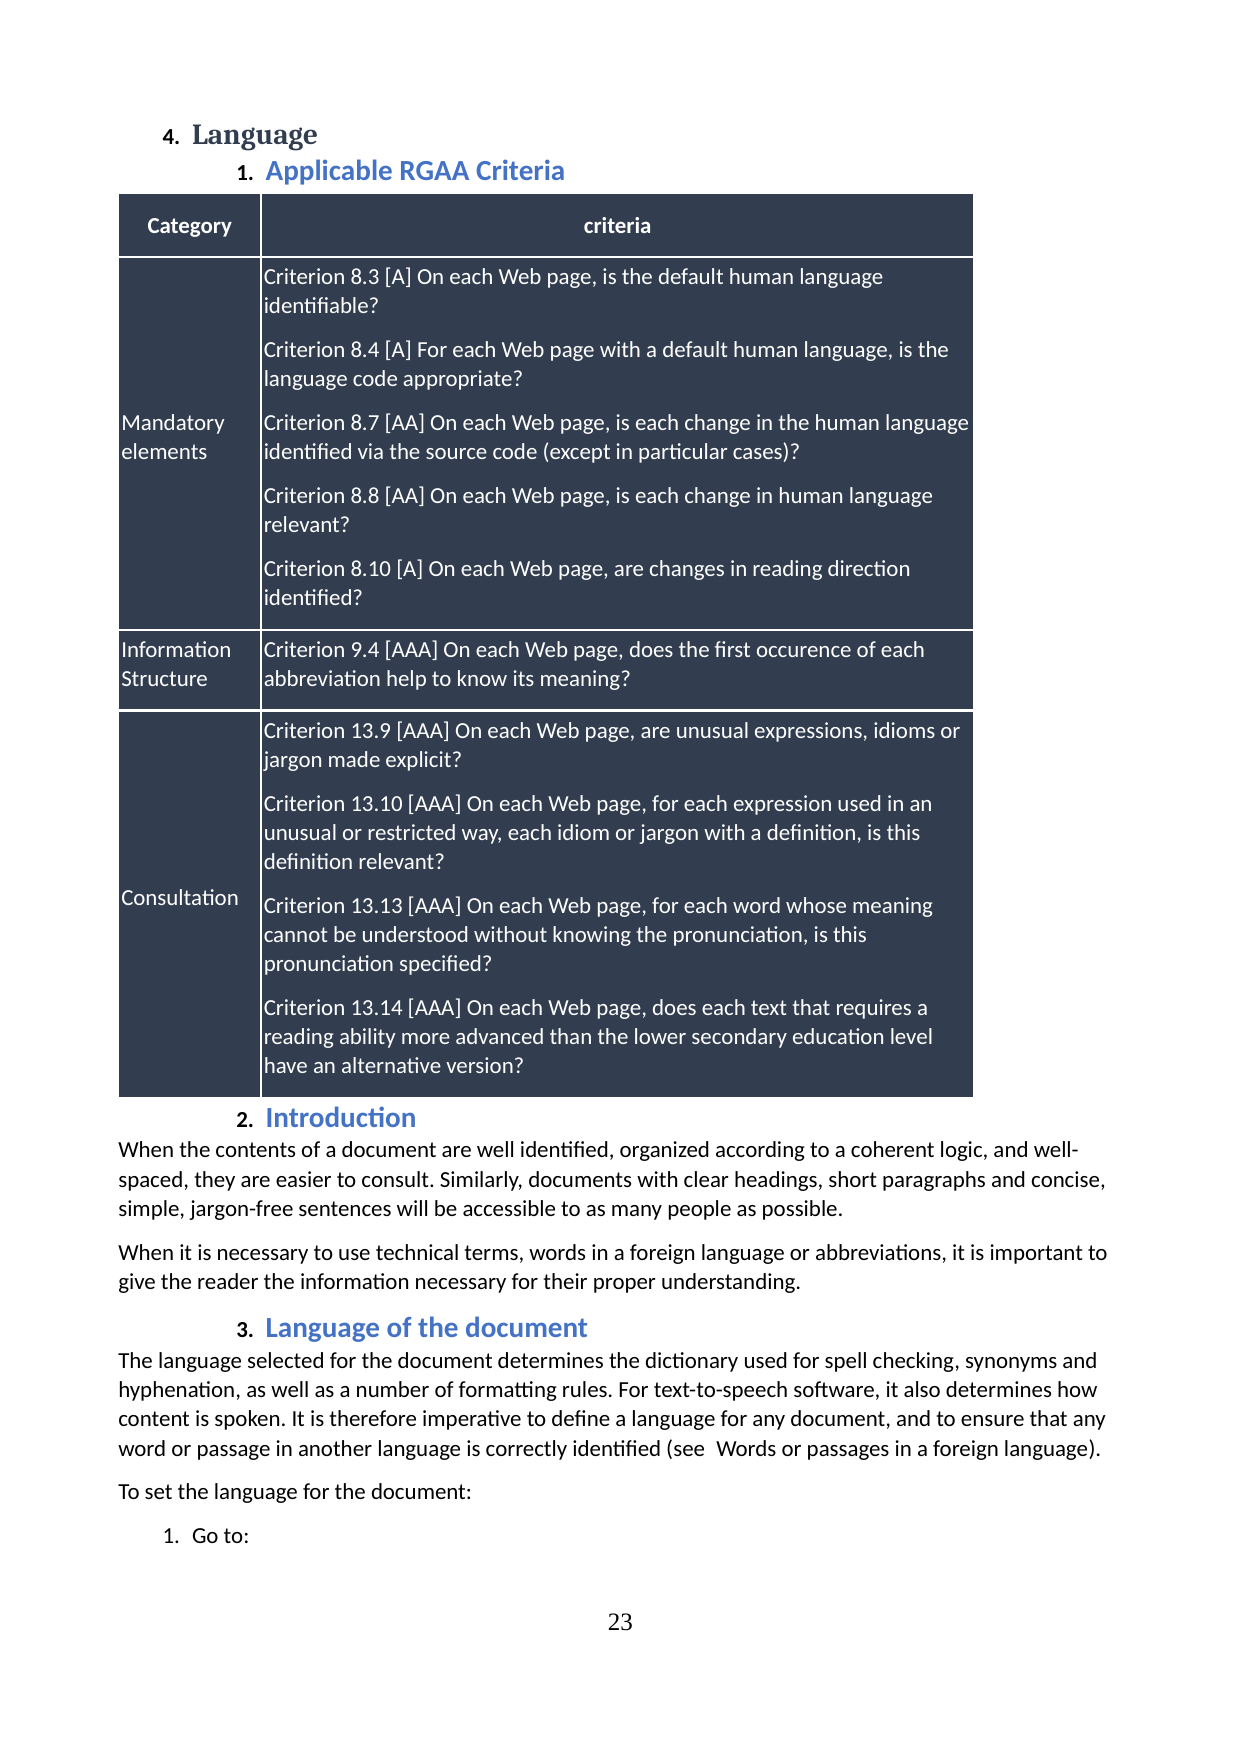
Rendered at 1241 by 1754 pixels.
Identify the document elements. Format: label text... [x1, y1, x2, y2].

text The language selected for the document determines the dictionary used for spell checking, synonyms and hyphenation, as well as a number of formatting rules. For text-to-speech software, it also determines how content is spoken. It is therefore imperative to define a language for any document, and to ensure that any word or passage in another language is correctly identified (see Words or passages in a foreign language). [118, 1345, 1122, 1462]
table_cell Information Structure [119, 631, 260, 709]
text To set the language for the document: [118, 1476, 1122, 1505]
table_cell Mandatory elements [119, 258, 260, 629]
table_header criteria [262, 194, 973, 256]
subtitle Applicable RGAA Criteria [236, 152, 1122, 187]
subtitle Language of the document [236, 1309, 1122, 1345]
table_cell Consultation [119, 712, 260, 1097]
table_cell Criterion 9.4 [AAA] On each Web page, does the first occurence of each abbreviation help to know its meaning? [262, 631, 973, 709]
table_header Category [119, 194, 260, 256]
table_cell Criterion 13.9 [AAA] On each Web page, are unusual expressions, idioms or jargon made explicit? Criterion 13.10 [AAA] On each Web page, for each expression used in an unusual or restricted way, each idiom or jargon with a definition, is this definition relevant? Criterion 13.13 [AAA] On each Web page, for each word whose meaning cannot be understood without knowing the pronunciation, is this pronunciation specified? Criterion 13.14 [AAA] On each Web page, does each text that requires a reading ability more advanced than the lower secondary education level have an alternative version? [262, 712, 973, 1097]
subtitle Language [162, 118, 1122, 152]
subtitle Introduction [236, 1099, 1122, 1134]
list Go to: [162, 1520, 1122, 1549]
text When it is necessary to use technical terms, words in a foreign language or abbreviations, it is important to give the reader the information necessary for their proper understanding. [118, 1236, 1122, 1295]
text When the contents of a document are well identified, organized according to a coherent logic, and well-spaced, they are easier to consult. Similarly, documents with clear headings, short paragraphs and concise, simple, jargon-free sentences will be accessible to as many people as possible. [118, 1134, 1122, 1222]
table_cell Criterion 8.3 [A] On each Web page, is the default human language identifiable? Criterion 8.4 [A] For each Web page with a default human language, is the language code appropriate? Criterion 8.7 [AA] On each Web page, is each change in the human language identified via the source code (except in particular cases)? Criterion 8.8 [AA] On each Web page, is each change in human language relevant? Criterion 8.10 [A] On each Web page, are changes in reading direction identified? [262, 258, 973, 629]
